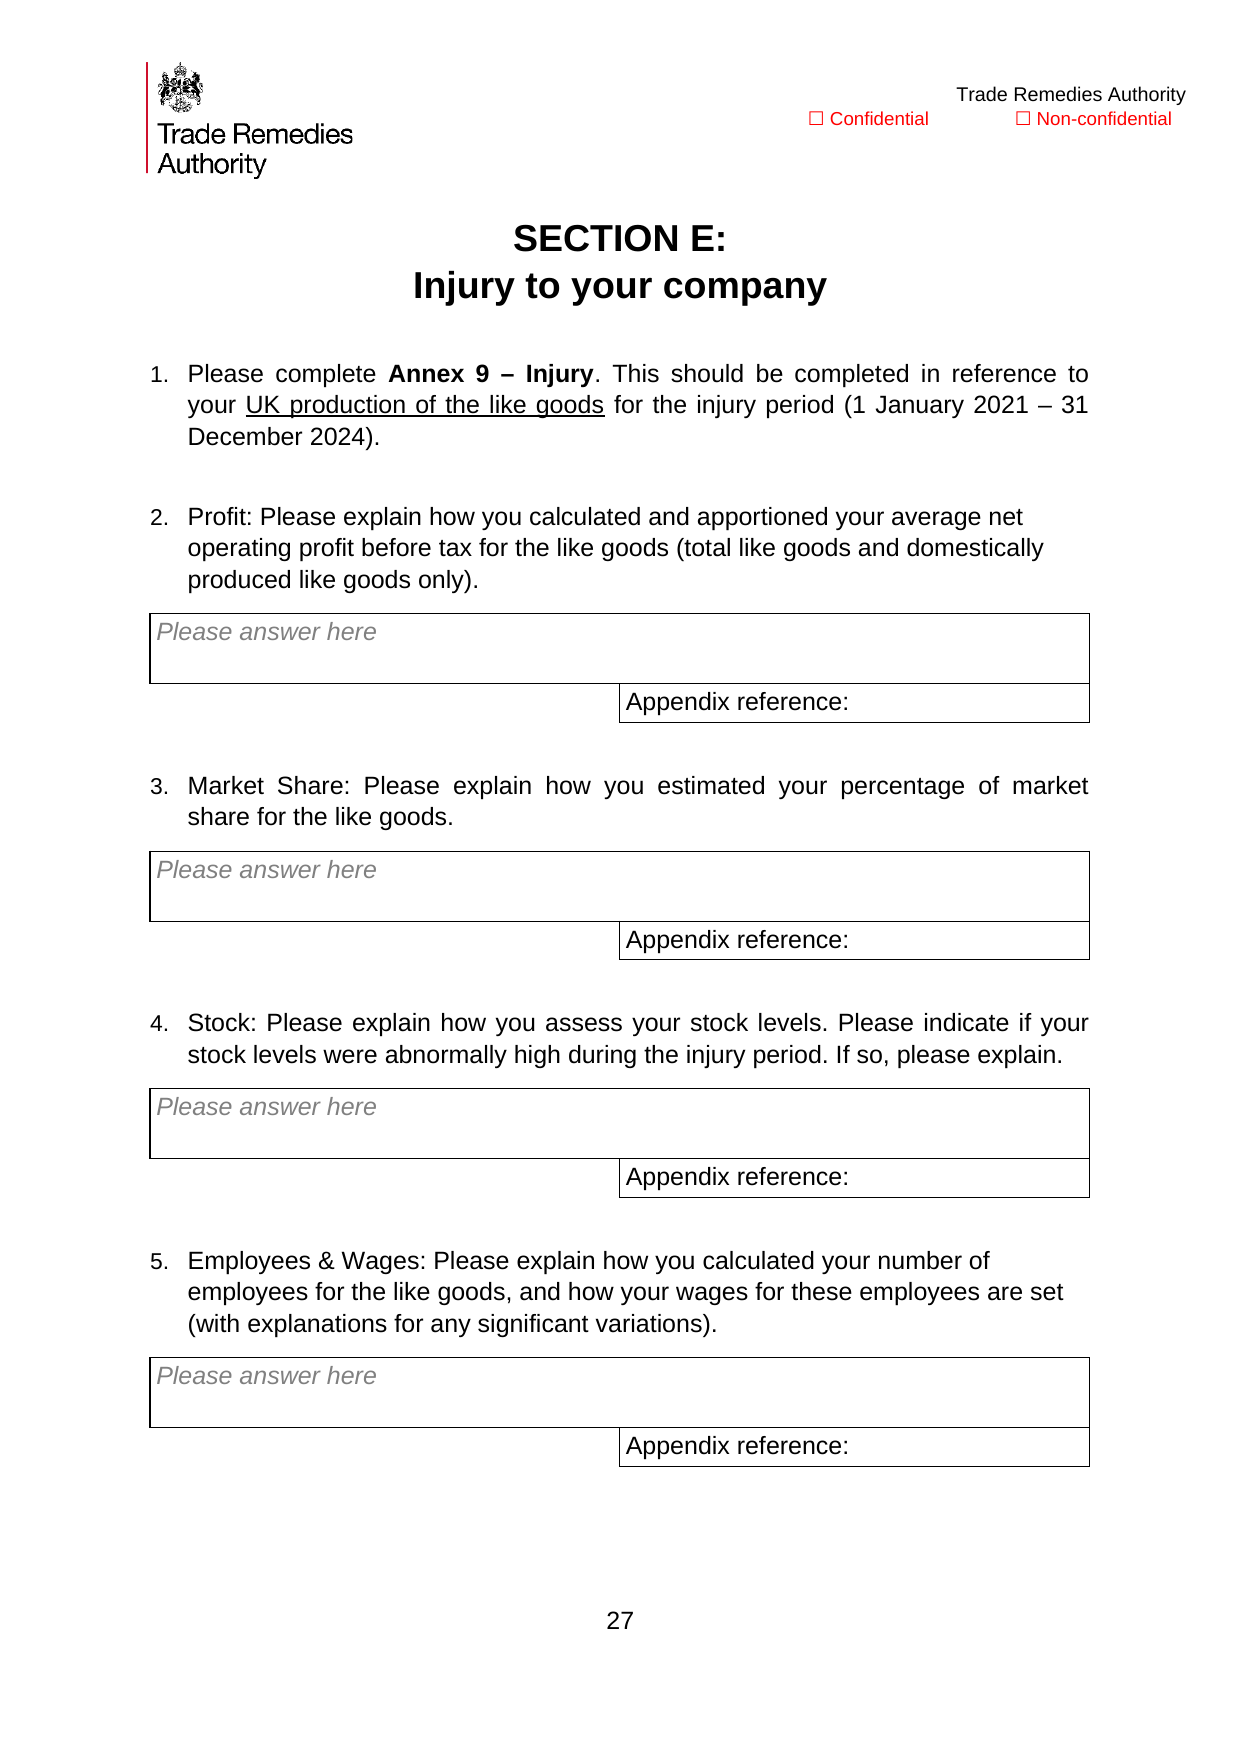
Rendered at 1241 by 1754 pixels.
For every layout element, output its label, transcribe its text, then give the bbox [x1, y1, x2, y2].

table_cell Appendix reference: [620, 1428, 1089, 1466]
table_cell [150, 684, 619, 722]
list Please complete Annex 9 – Injury. This should be completed in reference to your UK production of the like goods for the injury period (1 January 2021 – 31 December 2024). [150, 359, 1090, 451]
table_cell [150, 1159, 619, 1197]
table_header Please answer here [151, 852, 1089, 921]
list Stock: Please explain how you assess your stock levels. Please indicate if your stock levels were abnormally high during the injury period. If so, please explain. [150, 1008, 1090, 1069]
table_header Please answer here [151, 614, 1089, 683]
list Market Share: Please explain how you estimated your percentage of market share for the like goods. [150, 771, 1090, 831]
table_header Please answer here [151, 1358, 1089, 1427]
list Profit: Please explain how you calculated and apportioned your average net operating profit before tax for the like goods (total like goods and domestically produced like goods only). [150, 502, 1090, 594]
table_cell [150, 922, 619, 959]
table_cell Appendix reference: [620, 922, 1089, 959]
list Employees & Wages: Please explain how you calculated your number of employees for the like goods, and how your wages for these employees are set (with explanations for any significant variations). [150, 1246, 1090, 1338]
table_cell Appendix reference: [620, 1159, 1089, 1197]
table_cell [150, 1428, 619, 1466]
table_header Please answer here [151, 1089, 1089, 1158]
table_cell Appendix reference: [620, 684, 1089, 722]
subtitle SECTION E: Injury to your company [150, 216, 1090, 306]
